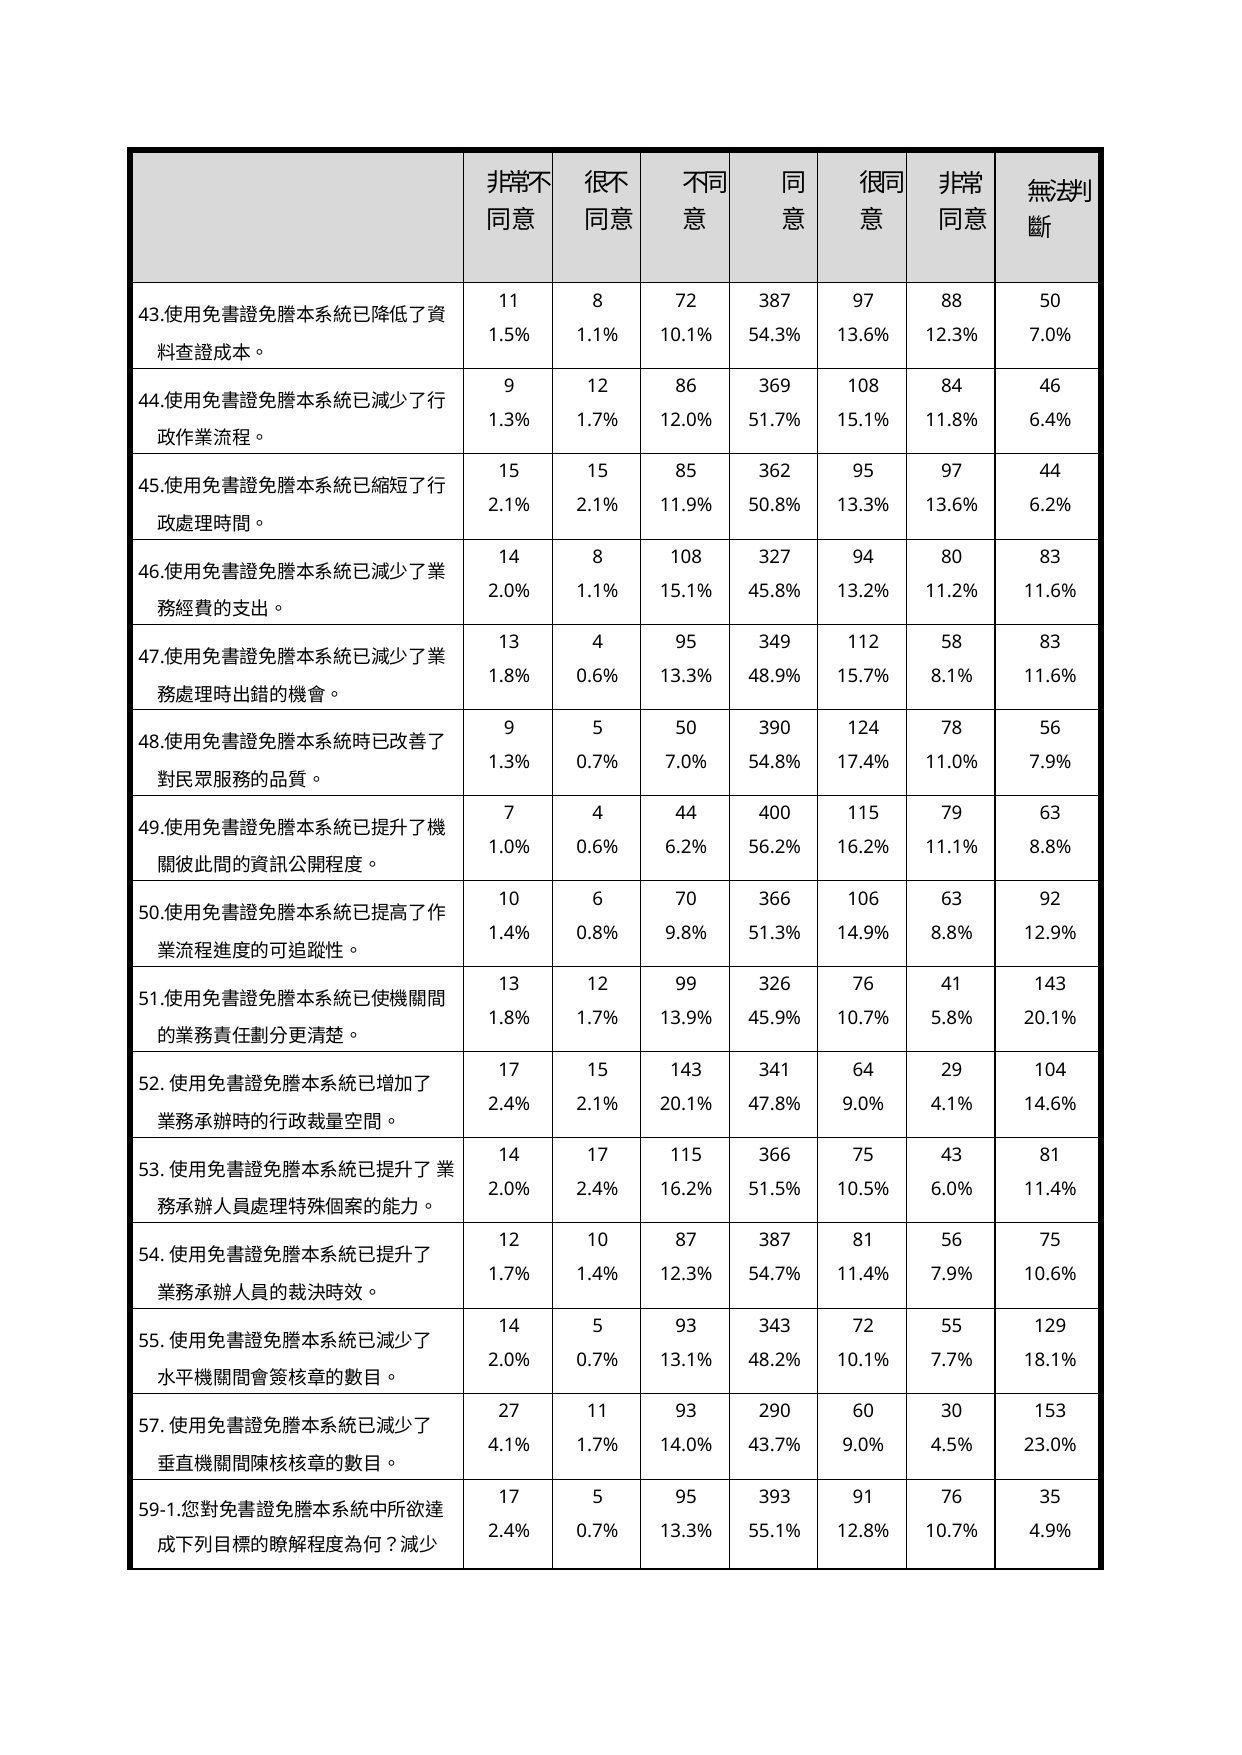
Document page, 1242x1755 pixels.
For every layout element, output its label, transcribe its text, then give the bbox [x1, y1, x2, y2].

table_cell 97 13.6% [818, 283, 906, 368]
table_cell 50 7.0% [996, 283, 1098, 368]
table_cell 14 2.0% [464, 540, 552, 624]
table_cell 94 13.2% [818, 540, 906, 624]
table_cell 56 7.9% [996, 710, 1098, 795]
table_cell 86 12.0% [641, 369, 729, 453]
table_header [133, 153, 463, 282]
table_cell 64 9.0% [818, 1052, 906, 1137]
table_cell 143 20.1% [996, 967, 1098, 1051]
table_cell 8 1.1% [553, 283, 640, 368]
table_cell 88 12.3% [907, 283, 994, 368]
table_cell 41 5.8% [907, 967, 994, 1051]
table_cell 143 20.1% [641, 1052, 729, 1137]
table_cell 60 9.0% [818, 1394, 906, 1478]
table_cell 13 1.8% [464, 967, 552, 1051]
table_cell 53. 使用免書證免謄本系統已提升了 業務承辦人員處理特殊個案的能力。 [133, 1138, 463, 1222]
table_cell 63 8.8% [996, 796, 1098, 880]
table_cell 50 7.0% [641, 710, 729, 795]
table_cell 290 43.7% [730, 1394, 817, 1478]
table_cell 387 54.3% [730, 283, 817, 368]
table_cell 5 0.7% [553, 1309, 640, 1393]
table_cell 79 11.1% [907, 796, 994, 880]
table_cell 87 12.3% [641, 1223, 729, 1308]
table_cell 112 15.7% [818, 625, 906, 709]
table_cell 115 16.2% [641, 1138, 729, 1222]
table_cell 93 13.1% [641, 1309, 729, 1393]
table_cell 349 48.9% [730, 625, 817, 709]
table_cell 29 4.1% [907, 1052, 994, 1137]
table_cell 59-1.您對免書證免謄本系統中所欲達 成下列目標的瞭解程度為何？減少 [133, 1480, 463, 1568]
table_cell 76 10.7% [818, 967, 906, 1051]
table_cell 30 4.5% [907, 1394, 994, 1478]
table_cell 369 51.7% [730, 369, 817, 453]
table_cell 15 2.1% [553, 454, 640, 538]
table_cell 106 14.9% [818, 881, 906, 966]
table_header 不同意 [641, 153, 729, 282]
table_cell 4 0.6% [553, 796, 640, 880]
table_cell 95 13.3% [818, 454, 906, 538]
table_cell 15 2.1% [464, 454, 552, 538]
table_cell 80 11.2% [907, 540, 994, 624]
table_cell 50.使用免書證免謄本系統已提高了作 業流程進度的可追蹤性。 [133, 881, 463, 966]
table_cell 51.使用免書證免謄本系統已使機關間 的業務責任劃分更清楚。 [133, 967, 463, 1051]
table_cell 17 2.4% [464, 1480, 552, 1568]
table_cell 63 8.8% [907, 881, 994, 966]
table_cell 95 13.3% [641, 625, 729, 709]
table_cell 48.使用免書證免謄本系統時已改善了 對民眾服務的品質。 [133, 710, 463, 795]
table_cell 124 17.4% [818, 710, 906, 795]
table_cell 55. 使用免書證免謄本系統已減少了 水平機關間會簽核章的數目。 [133, 1309, 463, 1393]
table_header 同意 [730, 153, 817, 282]
table_cell 17 2.4% [464, 1052, 552, 1137]
table_cell 99 13.9% [641, 967, 729, 1051]
table_cell 5 0.7% [553, 1480, 640, 1568]
table_cell 12 1.7% [553, 369, 640, 453]
table_header 非常不同意 [464, 153, 552, 282]
table_cell 153 23.0% [996, 1394, 1098, 1478]
table_cell 44 6.2% [996, 454, 1098, 538]
table_header 非常同意 [907, 153, 994, 282]
table_cell 46 6.4% [996, 369, 1098, 453]
table_cell 75 10.5% [818, 1138, 906, 1222]
table_cell 45.使用免書證免謄本系統已縮短了行 政處理時間。 [133, 454, 463, 538]
table_cell 75 10.6% [996, 1223, 1098, 1308]
table_cell 390 54.8% [730, 710, 817, 795]
table_cell 14 2.0% [464, 1309, 552, 1393]
table_cell 52. 使用免書證免謄本系統已增加了 業務承辦時的行政裁量空間。 [133, 1052, 463, 1137]
table_cell 55 7.7% [907, 1309, 994, 1393]
table_cell 43 6.0% [907, 1138, 994, 1222]
table_cell 54. 使用免書證免謄本系統已提升了 業務承辦人員的裁決時效。 [133, 1223, 463, 1308]
table_cell 56 7.9% [907, 1223, 994, 1308]
table_cell 13 1.8% [464, 625, 552, 709]
table_cell 7 1.0% [464, 796, 552, 880]
table_cell 81 11.4% [996, 1138, 1098, 1222]
table_cell 104 14.6% [996, 1052, 1098, 1137]
table_cell 76 10.7% [907, 1480, 994, 1568]
table_header 很不同意 [553, 153, 640, 282]
table_cell 46.使用免書證免謄本系統已減少了業 務經費的支出。 [133, 540, 463, 624]
table_cell 5 0.7% [553, 710, 640, 795]
table_cell 6 0.8% [553, 881, 640, 966]
table_cell 387 54.7% [730, 1223, 817, 1308]
table_cell 78 11.0% [907, 710, 994, 795]
table_cell 400 56.2% [730, 796, 817, 880]
table_cell 393 55.1% [730, 1480, 817, 1568]
table_cell 81 11.4% [818, 1223, 906, 1308]
table_cell 27 4.1% [464, 1394, 552, 1478]
table_cell 85 11.9% [641, 454, 729, 538]
table_cell 4 0.6% [553, 625, 640, 709]
table_cell 115 16.2% [818, 796, 906, 880]
table_cell 57. 使用免書證免謄本系統已減少了 垂直機關間陳核核章的數目。 [133, 1394, 463, 1478]
table_cell 366 51.5% [730, 1138, 817, 1222]
table_cell 8 1.1% [553, 540, 640, 624]
table_cell 12 1.7% [464, 1223, 552, 1308]
table_cell 362 50.8% [730, 454, 817, 538]
table_cell 11 1.5% [464, 283, 552, 368]
table_cell 72 10.1% [818, 1309, 906, 1393]
table_cell 91 12.8% [818, 1480, 906, 1568]
table_cell 70 9.8% [641, 881, 729, 966]
table_cell 12 1.7% [553, 967, 640, 1051]
table_cell 366 51.3% [730, 881, 817, 966]
table_cell 43.使用免書證免謄本系統已降低了資 料查證成本。 [133, 283, 463, 368]
table_cell 44.使用免書證免謄本系統已減少了行 政作業流程。 [133, 369, 463, 453]
table_cell 108 15.1% [641, 540, 729, 624]
table_cell 72 10.1% [641, 283, 729, 368]
table_cell 9 1.3% [464, 369, 552, 453]
table_cell 47.使用免書證免謄本系統已減少了業 務處理時出錯的機會。 [133, 625, 463, 709]
table_cell 108 15.1% [818, 369, 906, 453]
table_cell 49.使用免書證免謄本系統已提升了機 關彼此間的資訊公開程度。 [133, 796, 463, 880]
table_cell 58 8.1% [907, 625, 994, 709]
table_cell 44 6.2% [641, 796, 729, 880]
table_cell 129 18.1% [996, 1309, 1098, 1393]
table_cell 15 2.1% [553, 1052, 640, 1137]
table_cell 35 4.9% [996, 1480, 1098, 1568]
table_cell 17 2.4% [553, 1138, 640, 1222]
table_cell 327 45.8% [730, 540, 817, 624]
table_cell 83 11.6% [996, 540, 1098, 624]
table_cell 10 1.4% [464, 881, 552, 966]
table_header 很同意 [818, 153, 906, 282]
table_cell 14 2.0% [464, 1138, 552, 1222]
table_cell 92 12.9% [996, 881, 1098, 966]
table_cell 10 1.4% [553, 1223, 640, 1308]
table_header 無法判斷 [996, 153, 1098, 282]
table_cell 326 45.9% [730, 967, 817, 1051]
table_cell 83 11.6% [996, 625, 1098, 709]
table_cell 11 1.7% [553, 1394, 640, 1478]
table_cell 97 13.6% [907, 454, 994, 538]
table_cell 93 14.0% [641, 1394, 729, 1478]
table_cell 343 48.2% [730, 1309, 817, 1393]
table_cell 84 11.8% [907, 369, 994, 453]
table_cell 95 13.3% [641, 1480, 729, 1568]
table_cell 9 1.3% [464, 710, 552, 795]
table_cell 341 47.8% [730, 1052, 817, 1137]
